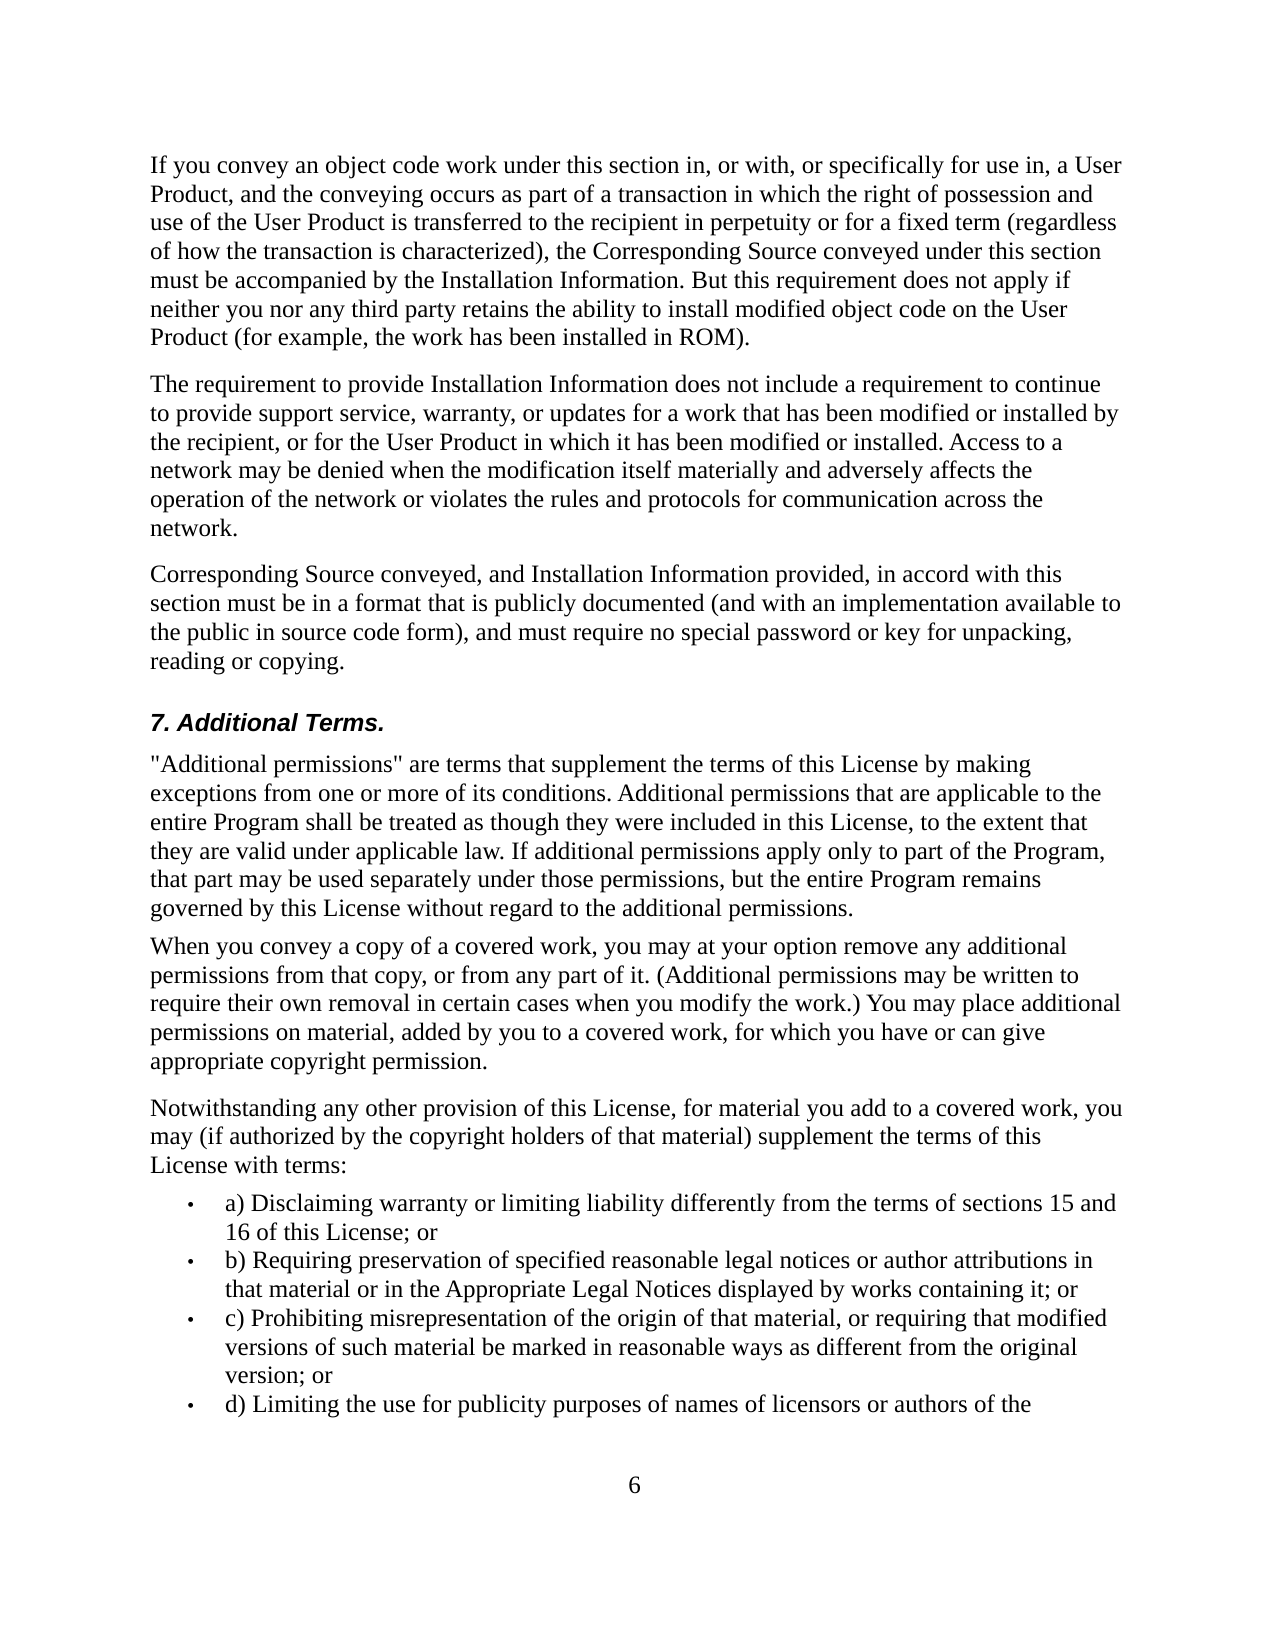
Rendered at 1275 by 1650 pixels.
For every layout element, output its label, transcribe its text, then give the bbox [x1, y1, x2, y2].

list a) Disclaiming warranty or limiting liability differently from the terms of sections 15 and 16 of this License; or [187, 1188, 1125, 1245]
text If you convey an object code work under this section in, or with, or specifically for use in, a User Product, and the conveying occurs as part of a transaction in which the right of possession and use of the User Product is transferred to the recipient in perpetuity or for a fixed term (regardless of how the transaction is characterized), the Corresponding Source conveyed under this section must be accompanied by the Installation Information. But this requirement does not apply if neither you nor any third party retains the ability to install modified object code on the User Product (for example, the work has been installed in ROM). [150, 150, 1125, 351]
text Corresponding Source conveyed, and Installation Information provided, in accord with this section must be in a format that is publicly documented (and with an implementation available to the public in source code form), and must require no special password or key for unpacking, reading or copying. [150, 559, 1125, 674]
list c) Prohibiting misrepresentation of the origin of that material, or requiring that modified versions of such material be marked in reasonable ways as different from the original version; or [187, 1303, 1125, 1389]
list d) Limiting the use for publicity purposes of names of licensors or authors of the [187, 1389, 1125, 1418]
text "Additional permissions" are terms that supplement the terms of this License by making exceptions from one or more of its conditions. Additional permissions that are applicable to the entire Program shall be treated as though they were included in this License, to the extent that they are valid under applicable law. If additional permissions apply only to part of the Program, that part may be used separately under those permissions, but the entire Program remains governed by this License without regard to the additional permissions. [150, 749, 1125, 922]
list b) Requiring preservation of specified reasonable legal notices or author attributions in that material or in the Appropriate Legal Notices displayed by works containing it; or [187, 1245, 1125, 1303]
subtitle 7. Additional Terms. [150, 708, 1125, 737]
text Notwithstanding any other provision of this License, for material you add to a covered work, you may (if authorized by the copyright holders of that material) supplement the terms of this License with terms: [150, 1093, 1125, 1179]
text The requirement to provide Installation Information does not include a requirement to continue to provide support service, warranty, or updates for a work that has been modified or installed by the recipient, or for the User Product in which it has been modified or installed. Access to a network may be denied when the modification itself materially and adversely affects the operation of the network or violates the rules and protocols for communication across the network. [150, 369, 1125, 542]
text When you convey a copy of a covered work, you may at your option remove any additional permissions from that copy, or from any part of it. (Additional permissions may be written to require their own removal in certain cases when you modify the work.) You may place additional permissions on material, added by you to a covered work, for which you have or can give appropriate copyright permission. [150, 931, 1125, 1075]
